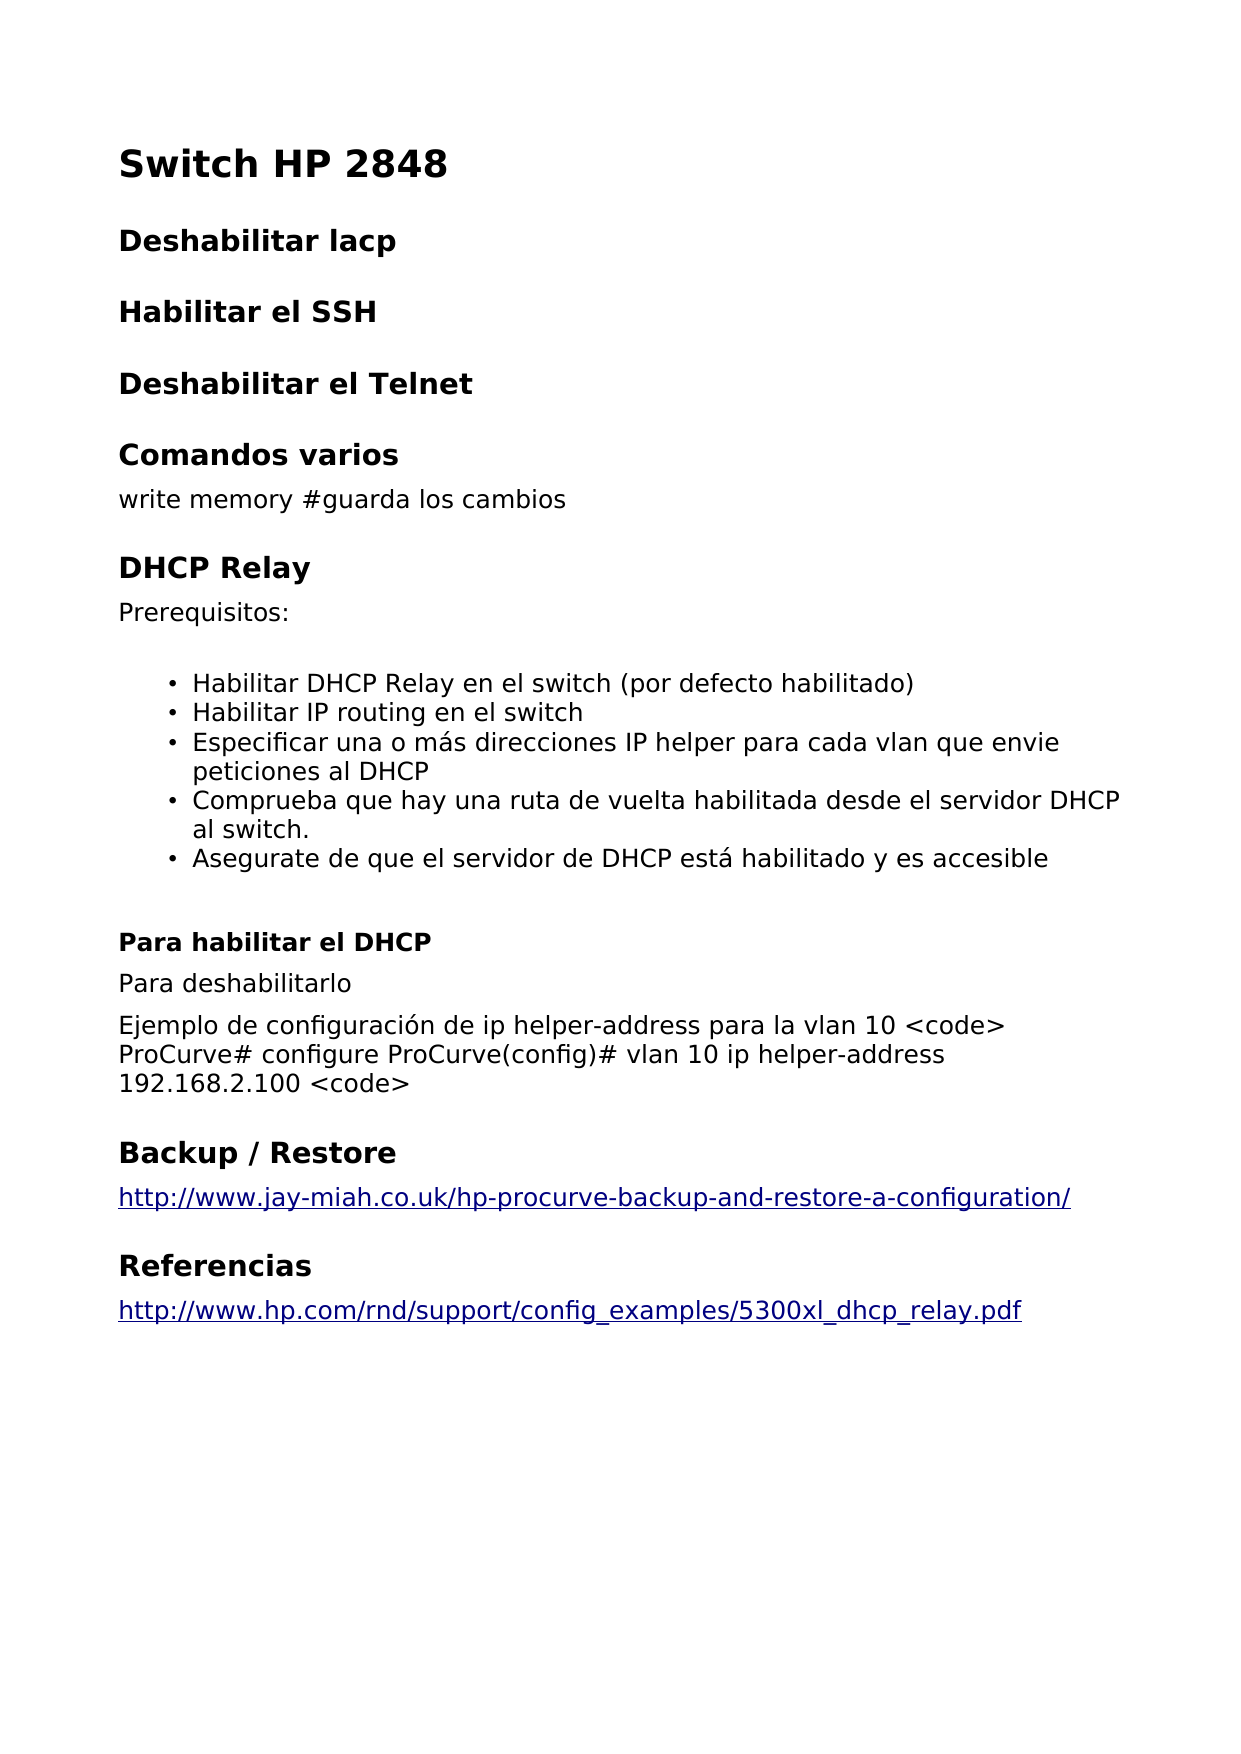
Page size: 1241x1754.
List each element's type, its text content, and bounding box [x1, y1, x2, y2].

subtitle Referencias [118, 1249, 1122, 1283]
text Para deshabilitarlo [118, 970, 1122, 999]
subtitle Backup / Restore [118, 1136, 1122, 1170]
subtitle Para habilitar el DHCP [118, 928, 1122, 957]
text http://www.hp.com/rnd/support/config_examples/5300xl_dhcp_relay.pdf [118, 1296, 1122, 1325]
subtitle Habilitar el SSH [118, 296, 1122, 330]
text Ejemplo de configuración de ip helper-address para la vlan 10 <code> ProCurve# configure ProCurve(config)# vlan 10 ip helper-address 192.168.2.100 <code> [118, 1011, 1122, 1099]
list Comprueba que hay una ruta de vuelta habilitada desde el servidor DHCP al switch. [177, 786, 1122, 844]
list Habilitar DHCP Relay en el switch (por defecto habilitado) [177, 669, 1122, 698]
text write memory #guarda los cambios [118, 485, 1122, 514]
list Especificar una o más direcciones IP helper para cada vlan que envie peticiones al DHCP [177, 728, 1122, 786]
subtitle Comandos varios [118, 439, 1122, 473]
list Habilitar IP routing en el switch [177, 698, 1122, 728]
subtitle DHCP Relay [118, 552, 1122, 586]
list Asegurate de que el servidor de DHCP está habilitado y es accesible [177, 844, 1122, 873]
text http://www.jay-miah.co.uk/hp-procurve-backup-and-restore-a-configuration/ [118, 1183, 1122, 1212]
subtitle Switch HP 2848 [118, 143, 1122, 187]
subtitle Deshabilitar lacp [118, 224, 1122, 258]
subtitle Deshabilitar el Telnet [118, 367, 1122, 401]
text Prerequisitos: [118, 598, 1122, 627]
